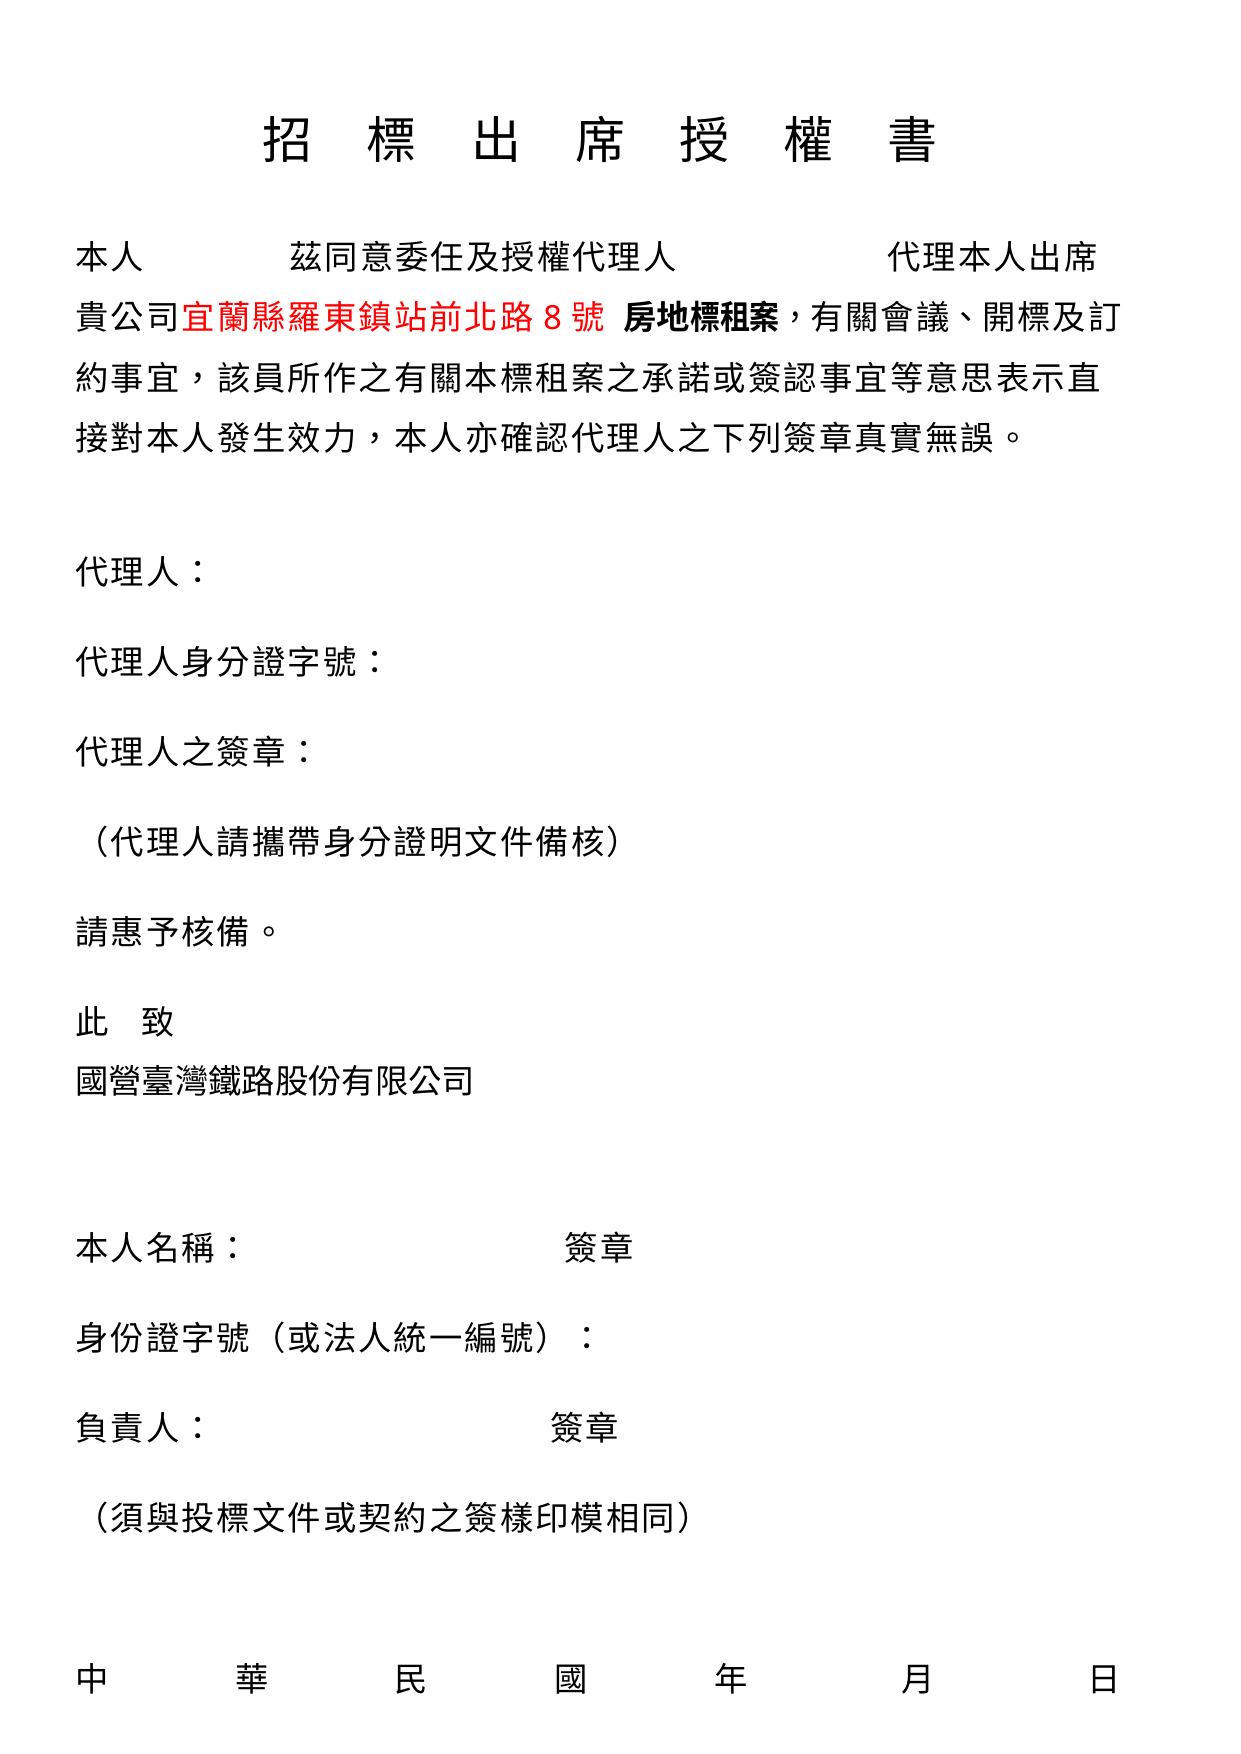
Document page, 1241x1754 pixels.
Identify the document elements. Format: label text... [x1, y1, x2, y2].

text （須與投標文件或契約之簽樣印模相同） [75, 1478, 1000, 1553]
text 國營臺灣鐵路股份有限公司 [75, 1057, 1073, 1103]
text 招標出席授權書 [262, 99, 937, 174]
text （代理人請攜帶身分證明文件備核） [75, 802, 1051, 877]
text 中 華 民 國 年 月 日 [75, 1634, 1125, 1701]
text 代理人： [75, 532, 1051, 607]
text 此 致 [75, 982, 1000, 1057]
text 代理人身分證字號： [75, 622, 1051, 697]
text 負責人： 簽章 [75, 1388, 1000, 1463]
text 本人 茲同意委任及授權代理人 代理本人出席貴公司宜蘭縣羅東鎮站前北路8號 房地標租案，有關會議、開標及訂約事宜，該員所作之有關本標租案之承諾或簽認事宜等意思表示直接對本人發生效力，本人亦確認代理人之下列簽章真實無誤。 [75, 231, 1121, 460]
text 身份證字號（或法人統一編號）： [75, 1298, 1000, 1373]
text 代理人之簽章： [75, 712, 1051, 787]
text 本人名稱： 簽章 [75, 1208, 1000, 1283]
text 請惠予核備。 [75, 892, 1000, 967]
